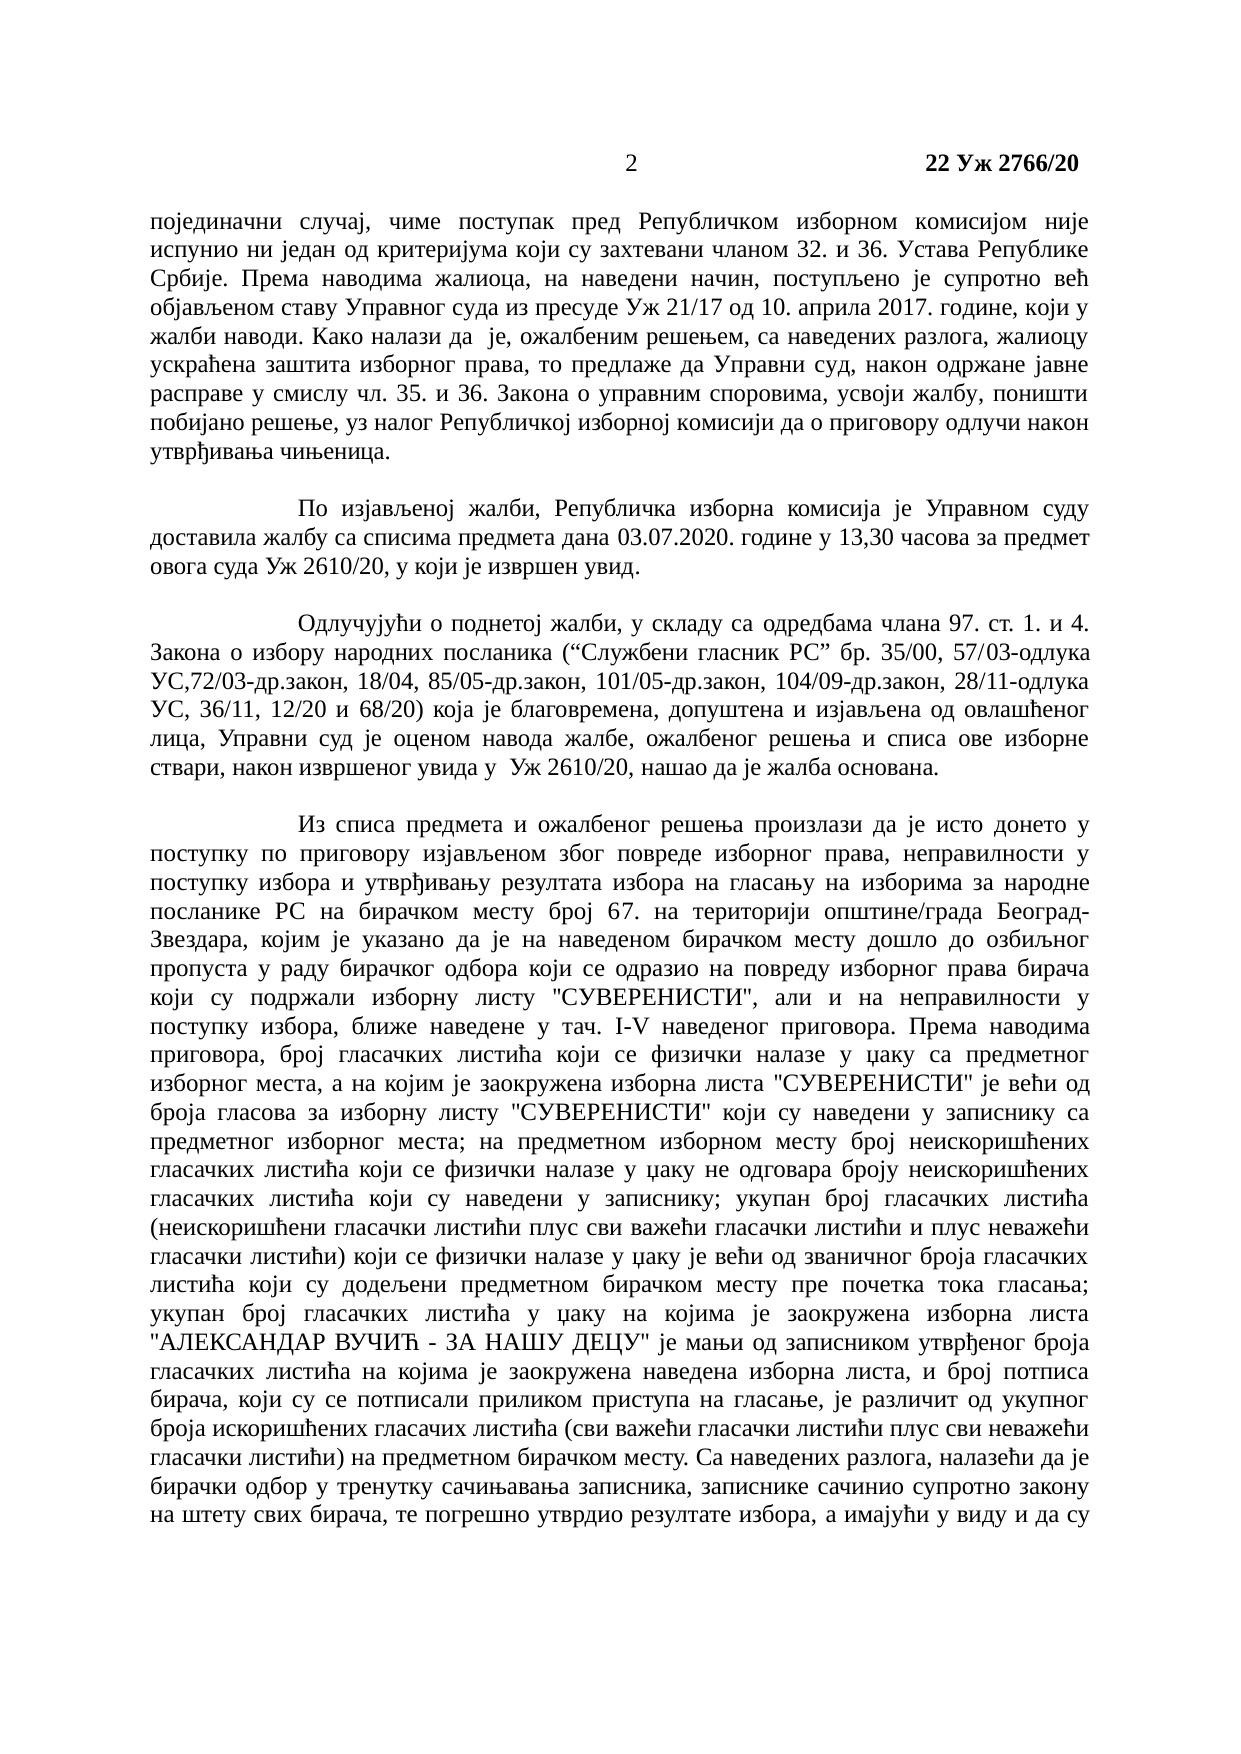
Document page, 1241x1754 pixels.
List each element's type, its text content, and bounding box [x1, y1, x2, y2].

text По изјављеној жалби, Републичка изборна комисија је Управном суду доставила жалбу са списима предмета дана 03.07.2020. године у 13,30 часова за предмет овога суда Уж 2610/20, у који је извршен увид. [150, 493, 1090, 579]
text Одлучујући о поднетој жалби, у складу са одредбама члана 97. ст. 1. и 4. Закона о избору народних посланика (“Службени гласник РС” бр. 35/00, 57/03-одлука УС,72/03-др.закон, 18/04, 85/05-др.закон, 101/05-др.закон, 104/09-др.закон, 28/11-одлука УС, 36/11, 12/20 и 68/20) која је благовремена, допуштена и изјављена од овлашћеног лица, Управни суд је оценом навода жалбе, ожалбеног решења и списа ове изборне ствари, након извршеног увида у Уж 2610/20, нашао да је жалба основана. [150, 608, 1090, 781]
text Из списа предмета и ожалбеног решења произлази да је исто донето у поступку по приговору изјављеном због повреде изборног права, неправилности у поступку избора и утврђивању резултата избора на гласању на изборима за народне посланике РС на бирачком месту број 67. на територији општине/града Београд-Звездара, којим је указано да је на наведеном бирачком месту дошло до озбиљног пропуста у раду бирачког одбора који се одразио на повреду изборног права бирача који су подржали изборну листу ''СУВЕРЕНИСТИ'', али и на неправилности у поступку избора, ближе наведене у тач. I-V наведеног приговора. Према наводима приговора, број гласачких листића који се физички налазе у џаку са предметног изборног места, а на којим је заокружена изборна листа ''СУВЕРЕНИСТИ'' је већи од броја гласова за изборну листу ''СУВЕРЕНИСТИ'' који су наведени у записнику са предметног изборног места; на предметном изборном месту број неискоришћених гласачких листића који се физички налазе у џаку не одговара броју неискоришћених гласачких листића који су наведени у записнику; укупан број гласачких листића (неискоришћени гласачки листићи плус сви важећи гласачки листићи и плус неважећи гласачки листићи) који се физички налазе у џаку је већи од званичног броја гласачких листића који су додељени предметном бирачком месту пре почетка тока гласања; укупан број гласачких листића у џаку на којима је заокружена изборна листа ''АЛЕКСАНДАР ВУЧИЋ - ЗА НАШУ ДЕЦУ'' је мањи од записником утврђеног броја гласачких листића на којима је заокружена наведена изборна листа, и број потписа бирача, који су се потписали приликом приступа на гласање, је различит од укупног броја искоришћених гласачих листића (сви важећи гласачки листићи плус сви неважећи гласачки листићи) на предметном бирачком месту. Са наведених разлога, налазећи да је бирачки одбор у тренутку сачињавања записника, записнике сачинио супротно закону на штету свих бирача, те погрешно утврдио резултате избора, а имајући у виду и да су [150, 809, 1090, 1528]
text појединачни случај, чиме поступак пред Републичком изборном комисијом није испунио ни један од критеријума који су захтевани чланом 32. и 36. Устава Републике Србије. Према наводима жалиоца, на наведени начин, поступљено је супротно већ објављеном ставу Управног суда из пресуде Уж 21/17 од 10. априла 2017. године, који у жалби наводи. Како налази да је, ожалбеним решењем, са наведених разлога, жалиоцу ускраћена заштита изборног права, то предлаже да Управни суд, након одржане јавне расправе у смислу чл. 35. и 36. Закона о управним споровима, усвоји жалбу, поништи побијано решење, уз налог Републичкој изборној комисији да о приговору одлучи након утврђивања чињеница. [150, 206, 1090, 464]
